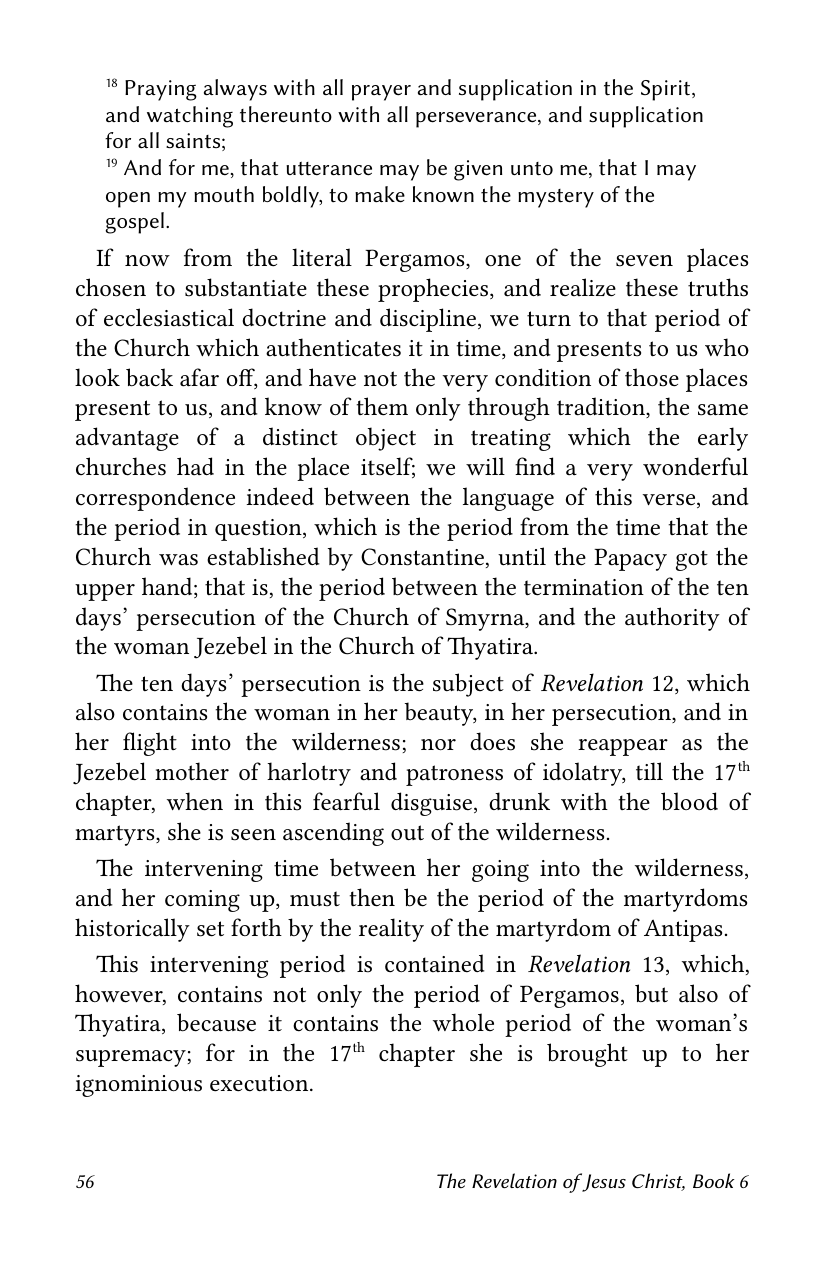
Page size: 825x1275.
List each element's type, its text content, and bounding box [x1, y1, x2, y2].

text 18 Praying always with all prayer and supplication in the Spirit, and watching thereunto with all perseverance, and supplication for all saints; [105, 75, 720, 154]
text The intervening time between her going into the wilderness, and her coming up, must then be the period of the martyrdoms historically set forth by the reality of the martyrdom of Antipas. [75, 854, 750, 942]
text The ten days’ persecution is the subject of Revelation 12, which also contains the woman in her beauty, in her persecution, and in her flight into the wilderness; nor does she reappear as the Jezebel mother of harlotry and patroness of idolatry, till the 17th chapter, when in this fearful disguise, drunk with the blood of martyrs, she is seen ascending out of the wilderness. [75, 668, 750, 847]
text 19 And for me, that utterance may be given unto me, that I may open my mouth boldly, to make known the mystery of the gospel. [105, 155, 720, 234]
text This intervening period is contained in Revelation 13, which, however, contains not only the period of Pergamos, but also of Thyatira, because it contains the whole period of the woman’s supremacy; for in the 17th chapter she is brought up to her ignominious execution. [75, 950, 750, 1098]
text If now from the literal Pergamos, one of the seven places chosen to substantiate these prophecies, and realize these truths of ecclesiastical doctrine and discipline, we turn to that period of the Church which authenticates it in time, and presents to us who look back afar off, and have not the very condition of those places present to us, and know of them only through tradition, the same advantage of a distinct object in treating which the early churches had in the place itself; we will find a very wonderful correspondence indeed between the language of this verse, and the period in question, which is the period from the time that the Church was established by Constantine, until the Papacy got the upper hand; that is, the period between the termination of the ten days’ persecution of the Church of Smyrna, and the authority of the woman Jezebel in the Church of Thyatira. [75, 244, 750, 661]
